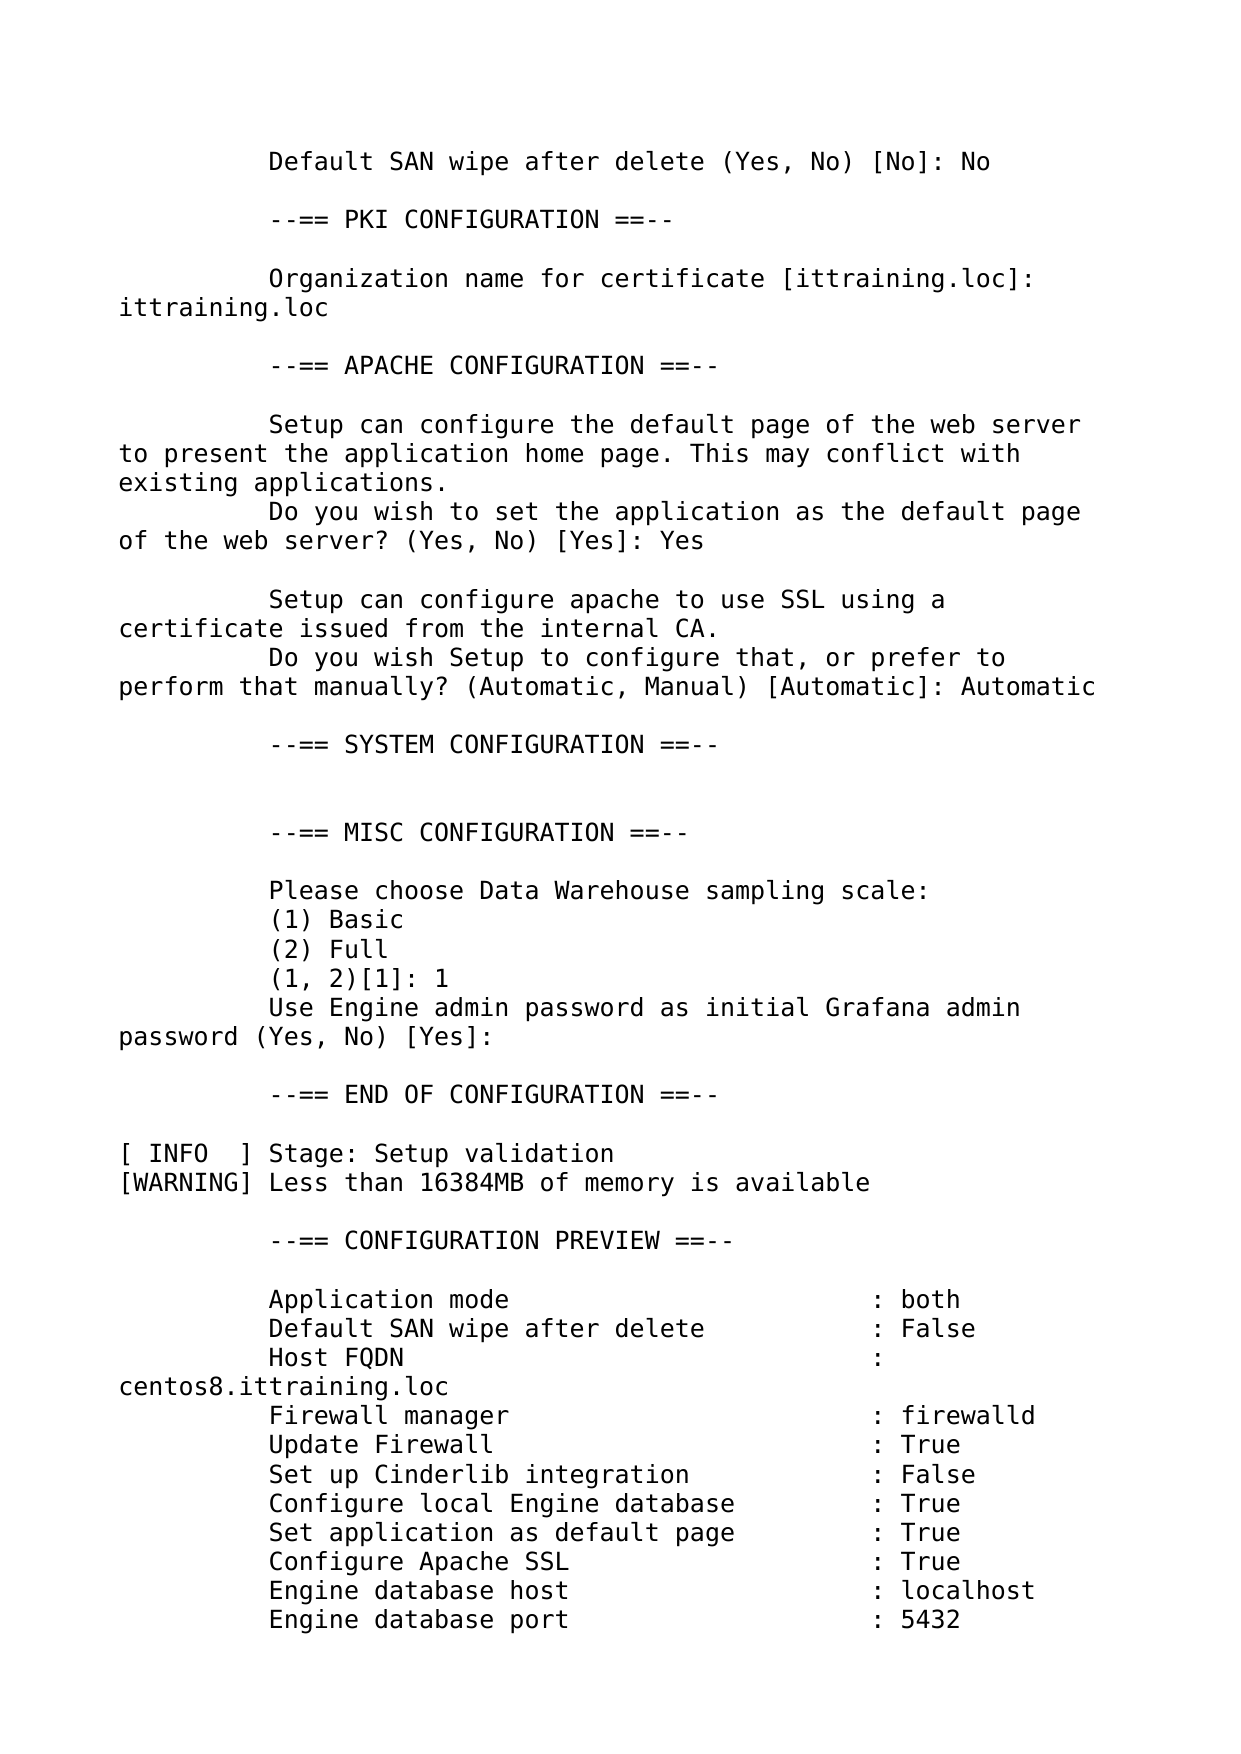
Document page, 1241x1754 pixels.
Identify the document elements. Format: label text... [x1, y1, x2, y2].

text Default SAN wipe after delete (Yes, No) [No]: No --== PKI CONFIGURATION ==-- Organization name for certificate [ittraining.loc]: ittraining.loc --== APACHE CONFIGURATION ==-- Setup can configure the default page of the web server to present the application home page. This may conflict with existing applications. Do you wish to set the application as the default page of the web server? (Yes, No) [Yes]: Yes Setup can configure apache to use SSL using a certificate issued from the internal CA. Do you wish Setup to configure that, or prefer to perform that manually? (Automatic, Manual) [Automatic]: Automatic --== SYSTEM CONFIGURATION ==-- --== MISC CONFIGURATION ==-- Please choose Data Warehouse sampling scale: (1) Basic (2) Full (1, 2)[1]: 1 Use Engine admin password as initial Grafana admin password (Yes, No) [Yes]: --== END OF CONFIGURATION ==-- [ INFO ] Stage: Setup validation [WARNING] Less than 16384MB of memory is available --== CONFIGURATION PREVIEW ==-- Application mode : both Default SAN wipe after delete : False Host FQDN : centos8.ittraining.loc Firewall manager : firewalld Update Firewall : True Set up Cinderlib integration : False Configure local Engine database : True Set application as default page : True Configure Apache SSL : True Engine database host : localhost Engine database port : 5432 [118, 118, 1122, 1635]
